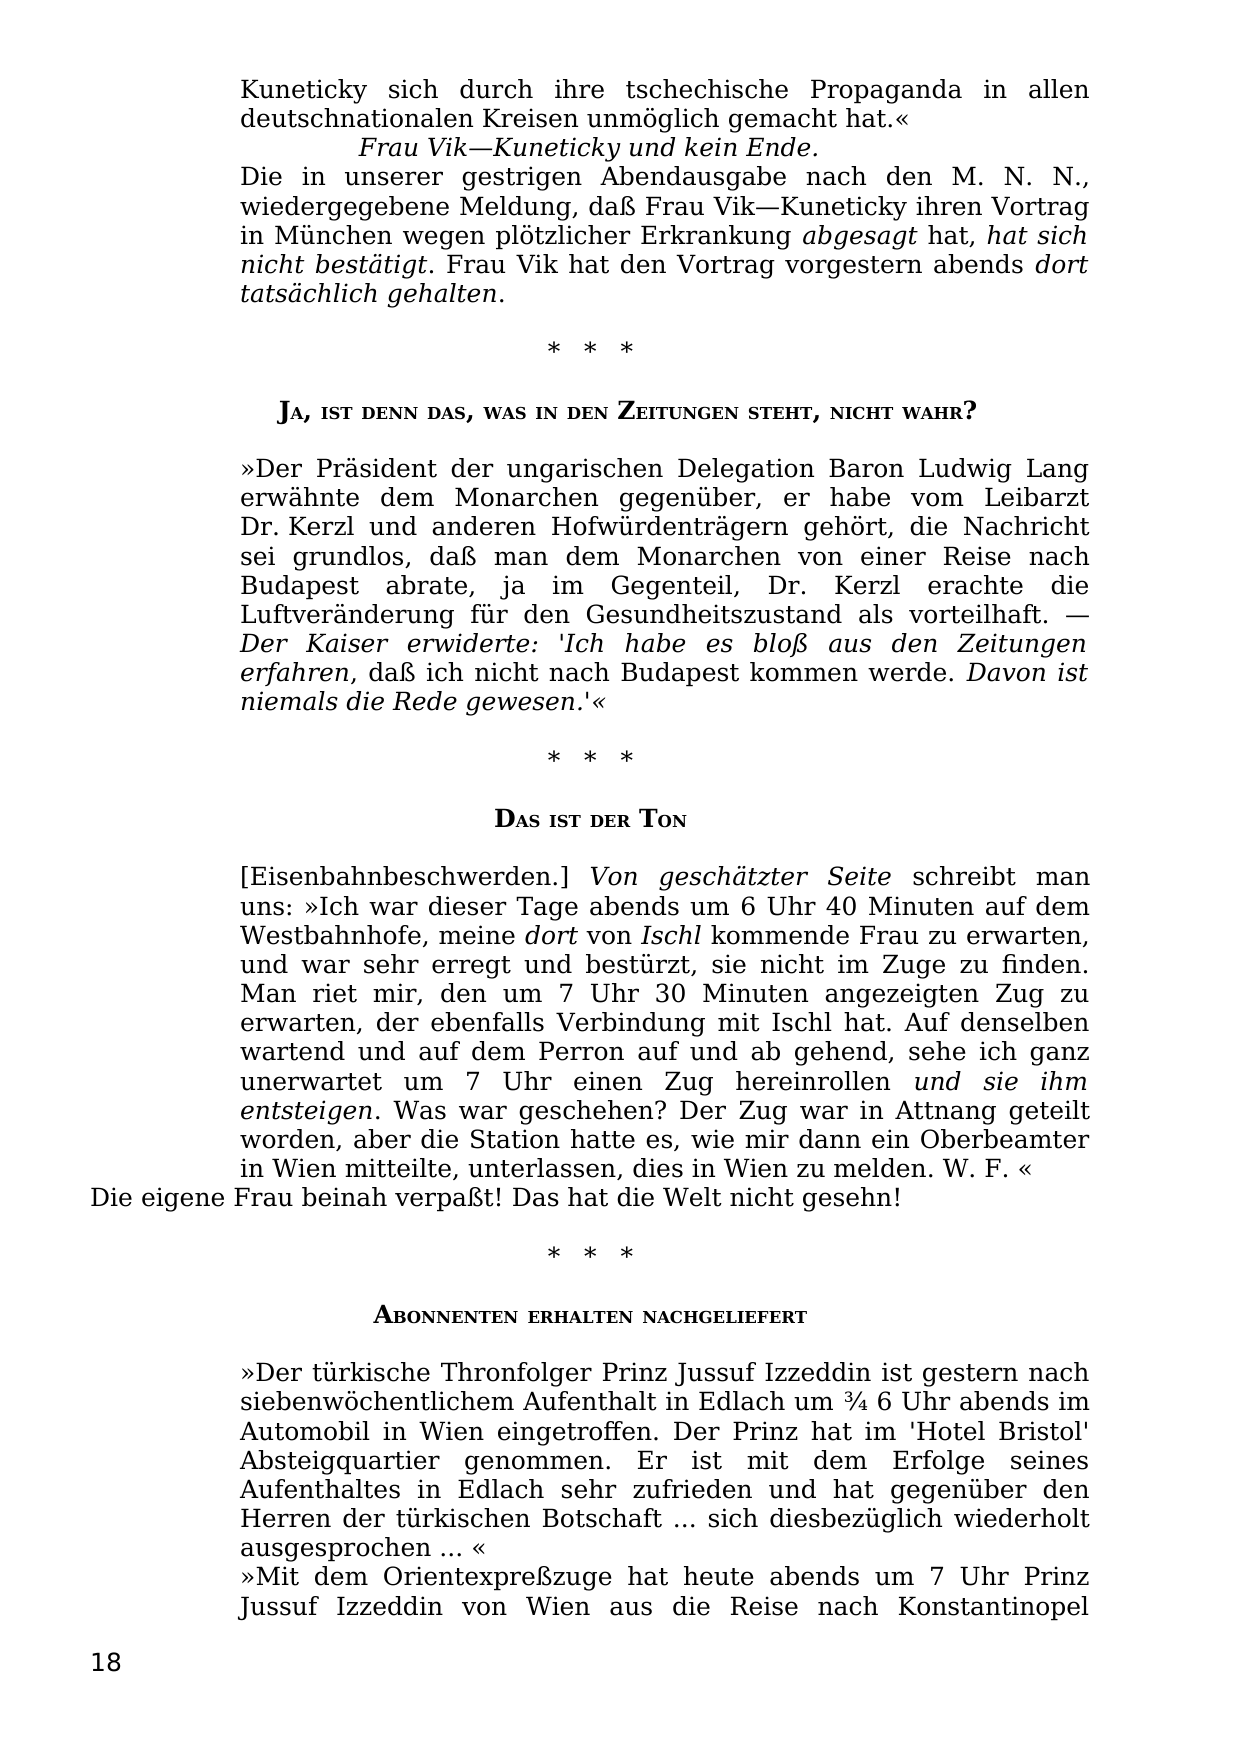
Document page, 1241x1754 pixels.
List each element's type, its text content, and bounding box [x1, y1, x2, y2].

text * * * [90, 1242, 1091, 1271]
text * * * [90, 746, 1091, 775]
text »Mit dem Orientexpreßzuge hat heute abends um 7 Uhr Prinz Jussuf Izzeddin von Wien aus die Reise nach Konstantinopel [240, 1562, 1091, 1621]
text Die eigene Frau beinah verpaßt! Das hat die Welt nicht gesehn! [90, 1183, 1091, 1212]
text Frau Vik—Kuneticky und kein Ende. [90, 133, 1091, 162]
text Das ist der Ton [90, 775, 1091, 833]
text Kuneticky sich durch ihre tschechische Propaganda in allen deutschnationalen Kreisen unmöglich gemacht hat.« [240, 75, 1091, 133]
text »Der Präsident der ungarischen Delegation Baron Ludwig Lang erwähnte dem Monarchen gegenüber, er habe vom Leibarzt Dr. Kerzl und anderen Hofwürdenträgern gehört, die Nachricht sei grundlos, daß man dem Monarchen von einer Reise nach Budapest abrate, ja im Gegenteil, Dr. Kerzl erachte die Luftveränderung für den Gesundheitszustand als vorteilhaft. — Der Kaiser erwiderte: 'Ich habe es bloß aus den Zeitungen erfahren, daß ich nicht nach Budapest kommen werde. Davon ist niemals die Rede gewesen.'« [240, 454, 1091, 717]
text »Der türkische Thronfolger Prinz Jussuf Izzeddin ist gestern nach siebenwöchentlichem Aufenthalt in Edlach um ¾ 6 Uhr abends im Automobil in Wien eingetroffen. Der Prinz hat im 'Hotel Bristol' Absteigquartier genommen. Er ist mit dem Erfolge seines Aufenthaltes in Edlach sehr zufrieden und hat gegenüber den Herren der türkischen Botschaft ... sich diesbezüglich wiederholt ausgesprochen ... « [240, 1358, 1091, 1562]
text Ja, ist denn das, was in den Zeitungen steht, nicht wahr? [90, 367, 1091, 425]
text Abonnenten erhalten nachgeliefert [90, 1271, 1091, 1329]
text [Eisenbahnbeschwerden.] Von geschätzter Seite schreibt man uns: »Ich war dieser Tage abends um 6 Uhr 40 Minuten auf dem Westbahnhofe, meine dort von Ischl kommende Frau zu erwarten, und war sehr erregt und bestürzt, sie nicht im Zuge zu finden. Man riet mir, den um 7 Uhr 30 Minuten angezeigten Zug zu erwarten, der ebenfalls Verbindung mit Ischl hat. Auf denselben wartend und auf dem Perron auf und ab gehend, sehe ich ganz unerwartet um 7 Uhr einen Zug hereinrollen und sie ihm entsteigen. Was war geschehen? Der Zug war in Attnang geteilt worden, aber die Station hatte es, wie mir dann ein Oberbeamter in Wien mitteilte, unterlassen, dies in Wien zu melden. W. F. « [240, 862, 1091, 1183]
text * * * [90, 337, 1091, 367]
text Die in unserer gestrigen Abendausgabe nach den M. N. N., wiedergegebene Meldung, daß Frau Vik—Kuneticky ihren Vortrag in München wegen plötzlicher Erkrankung abgesagt hat, hat sich nicht bestätigt. Frau Vik hat den Vortrag vorgestern abends dort tatsächlich gehalten. [240, 162, 1091, 308]
